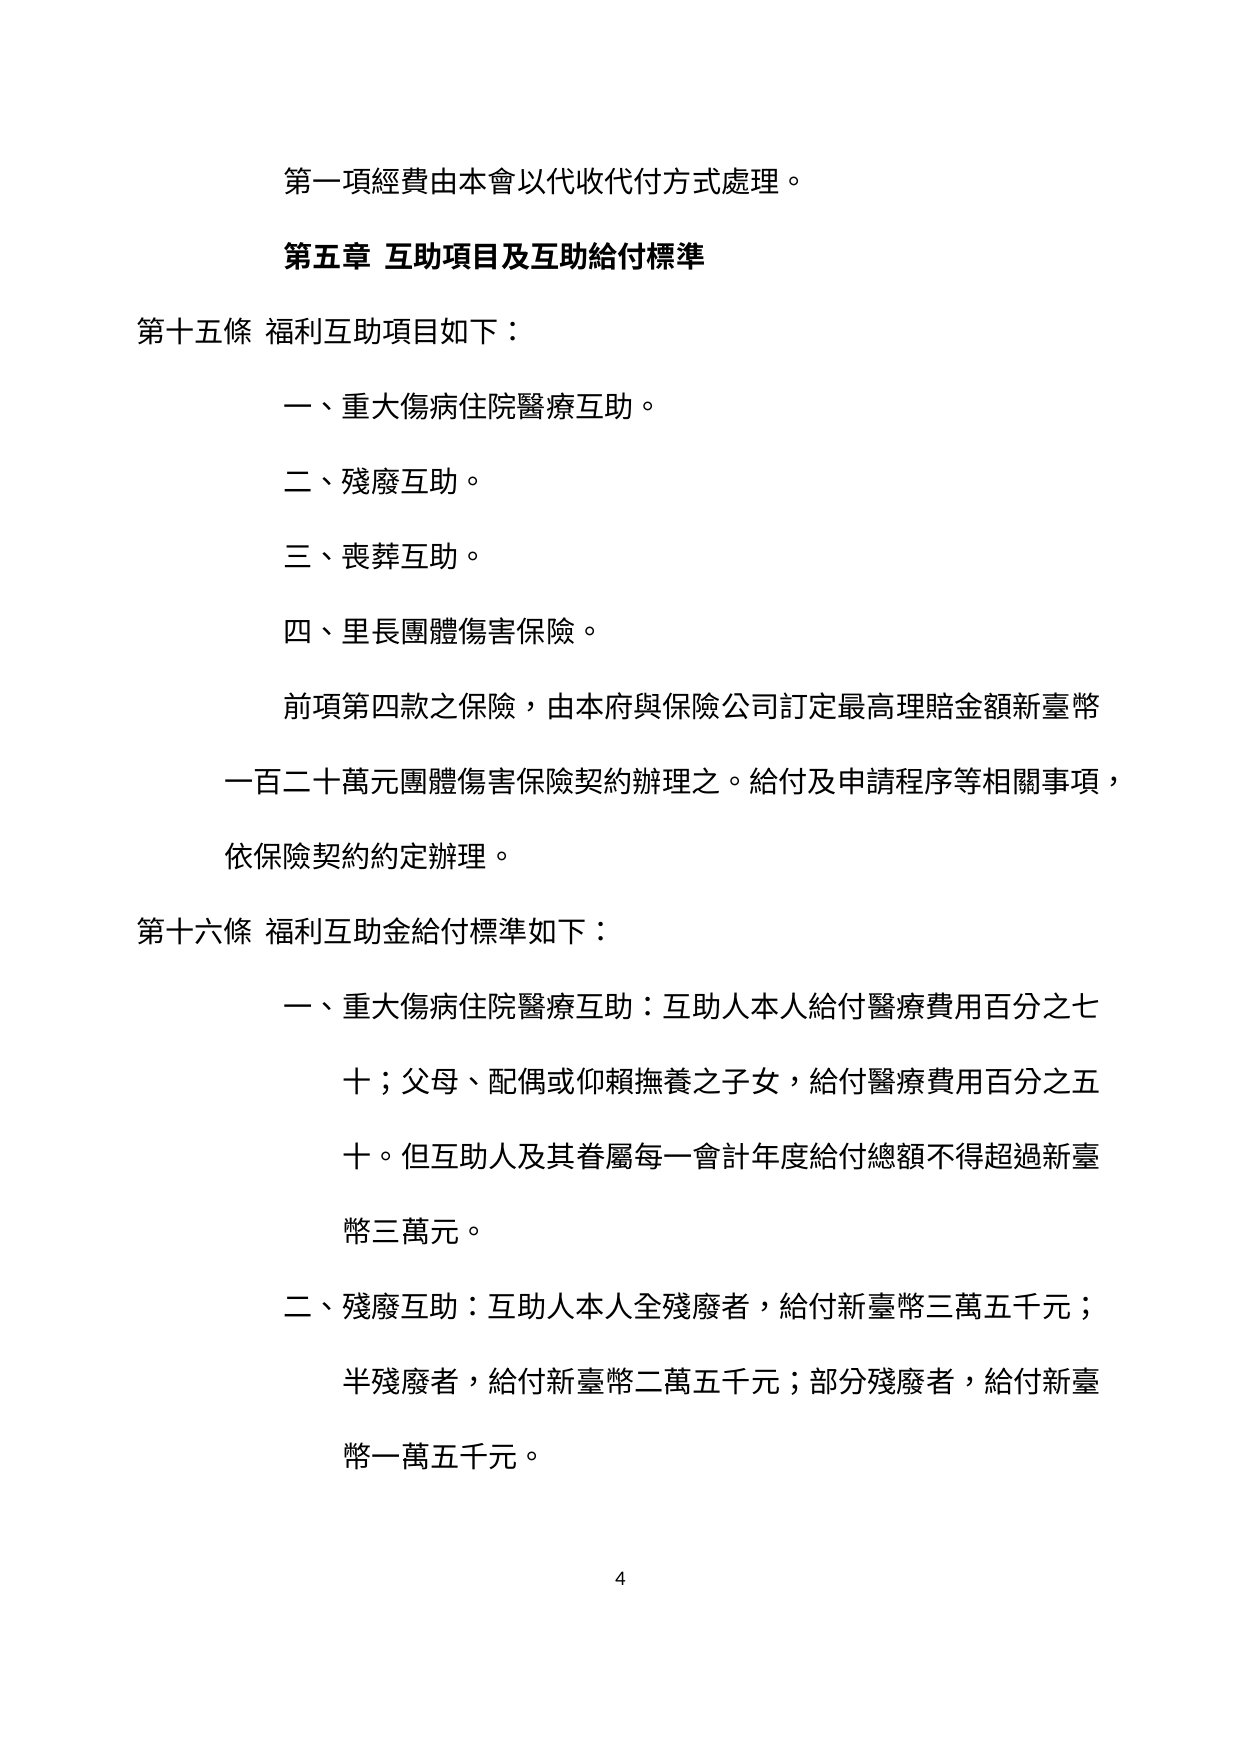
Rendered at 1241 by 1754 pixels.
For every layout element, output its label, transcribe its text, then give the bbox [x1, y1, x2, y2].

text 二、殘廢互助：互助人本人全殘廢者，給付新臺幣三萬五千元；半殘廢者，給付新臺幣二萬五千元；部分殘廢者，給付新臺幣一萬五千元。 [283, 1261, 1104, 1486]
text 第五章 互助項目及互助給付標準 [136, 211, 1104, 286]
text 一、重大傷病住院醫療互助。 [224, 361, 1104, 436]
text 第一項經費由本會以代收代付方式處理。 [136, 136, 1104, 211]
text 前項第四款之保險，由本府與保險公司訂定最高理賠金額新臺幣一百二十萬元團體傷害保險契約辦理之。給付及申請程序等相關事項，依保險契約約定辦理。 [224, 661, 1104, 886]
text 二、殘廢互助。 [224, 436, 1104, 511]
text 一、重大傷病住院醫療互助：互助人本人給付醫療費用百分之七十；父母、配偶或仰賴撫養之子女，給付醫療費用百分之五十。但互助人及其眷屬每一會計年度給付總額不得超過新臺幣三萬元。 [283, 961, 1104, 1261]
text 第十五條 福利互助項目如下： [136, 286, 1104, 361]
text 四、里長團體傷害保險。 [224, 586, 1104, 661]
text 第十六條 福利互助金給付標準如下： [136, 886, 1104, 961]
text 三、喪葬互助。 [224, 511, 1104, 586]
